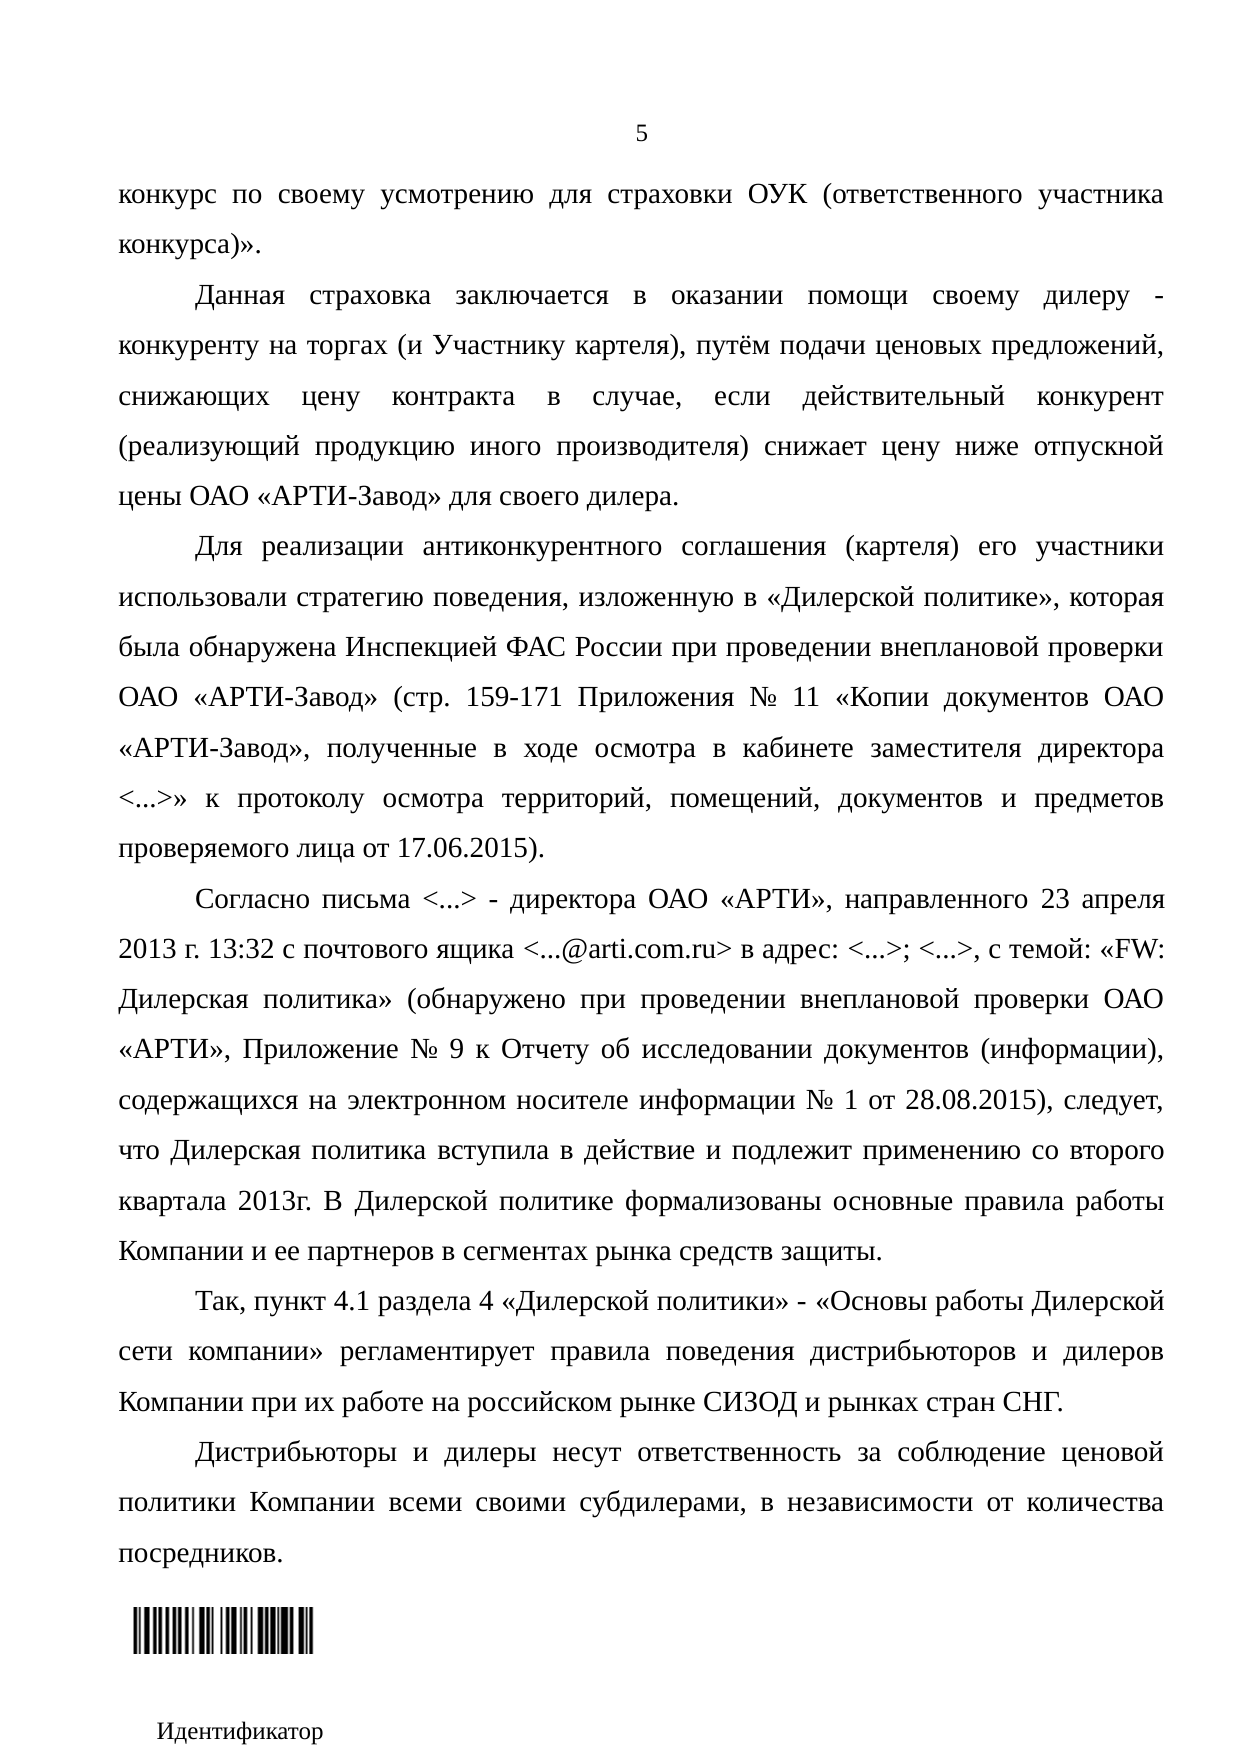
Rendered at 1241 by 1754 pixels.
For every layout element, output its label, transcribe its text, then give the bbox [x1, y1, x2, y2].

text Данная страховка заключается в оказании помощи своему дилеру - конкуренту на торгах (и Участнику картеля), путём подачи ценовых предложений, снижающих цену контракта в случае, если действительный конкурент (реализующий продукцию иного производителя) снижает цену ниже отпускной цены ОАО «АРТИ-Завод» для своего дилера. [118, 277, 1165, 512]
text конкурс по своему усмотрению для страховки ОУК (ответственного участника конкурса)». [118, 176, 1165, 260]
text Так, пункт 4.1 раздела 4 «Дилерской политики» - «Основы работы Дилерской сети компании» регламентирует правила поведения дистрибьюторов и дилеров Компании при их работе на российском рынке СИЗОД и рынках стран СНГ. [118, 1283, 1165, 1417]
picture [118, 1607, 331, 1654]
text Дистрибьюторы и дилеры несут ответственность за соблюдение ценовой политики Компании всеми своими субдилерами, в независимости от количества посредников. [118, 1434, 1165, 1568]
text Согласно письма <...> - директора ОАО «АРТИ», направленного 23 апреля 2013 г. 13:32 с почтового ящика <...@arti.com.ru> в адрес: <...>; <...>, с темой: «FW: Дилерская политика» (обнаружено при проведении внеплановой проверки ОАО «АРТИ», Приложение № 9 к Отчету об исследовании документов (информации), содержащихся на электронном носителе информации № 1 от 28.08.2015), следует, что Дилерская политика вступила в действие и подлежит применению со второго квартала 2013г. В Дилерской политике формализованы основные правила работы Компании и ее партнеров в сегментах рынка средств защиты. [118, 881, 1165, 1266]
text Для реализации антиконкурентного соглашения (картеля) его участники использовали стратегию поведения, изложенную в «Дилерской политике», которая была обнаружена Инспекцией ФАС России при проведении внеплановой проверки ОАО «АРТИ-Завод» (стр. 159-171 Приложения № 11 «Копии документов ОАО «АРТИ-Завод», полученные в ходе осмотра в кабинете заместителя директора <...>» к протоколу осмотра территорий, помещений, документов и предметов проверяемого лица от 17.06.2015). [118, 528, 1165, 864]
